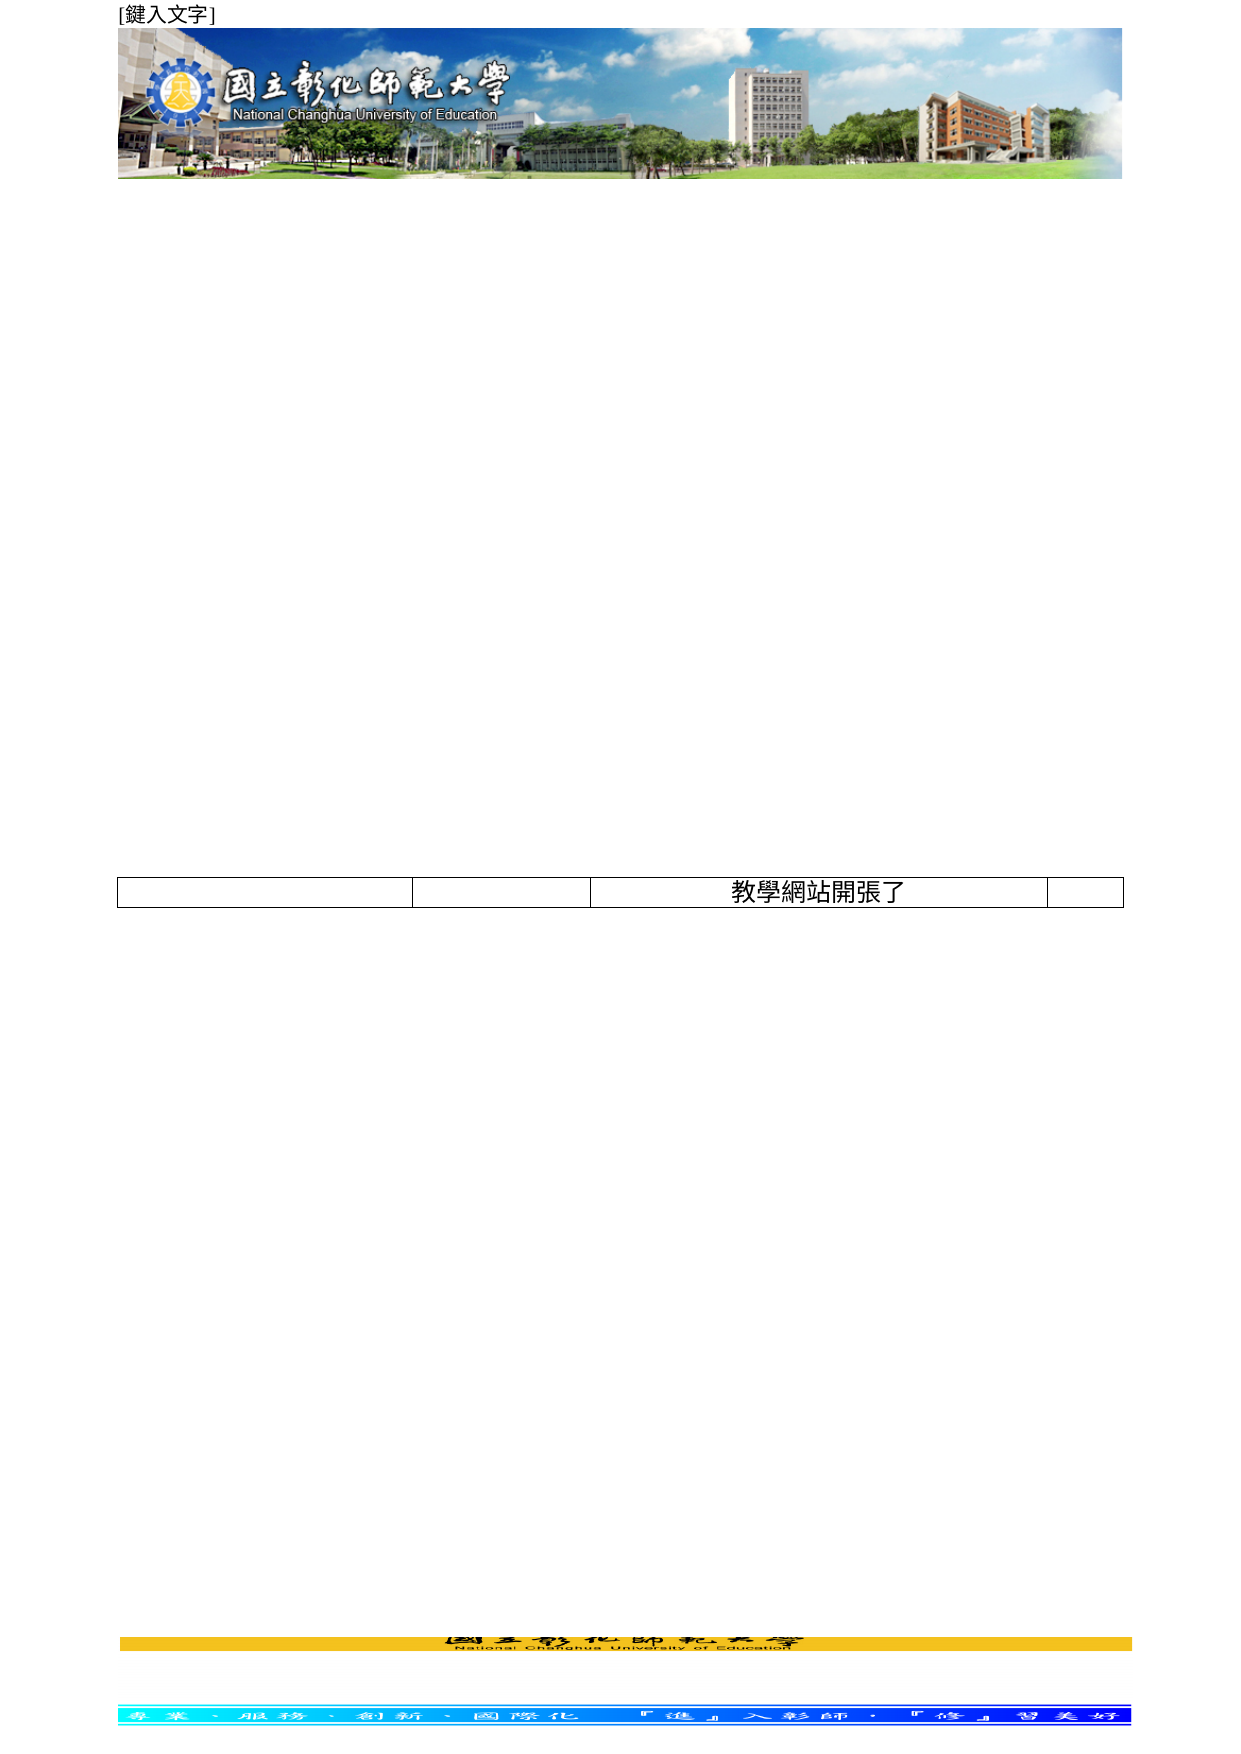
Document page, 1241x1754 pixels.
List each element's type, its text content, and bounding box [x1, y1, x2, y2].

table_cell [413, 878, 590, 907]
table_cell 線上教學教材成果發表與討論 [118, 878, 412, 907]
table_cell 教學網站開張了 [591, 878, 1047, 907]
table_cell [1048, 878, 1123, 907]
